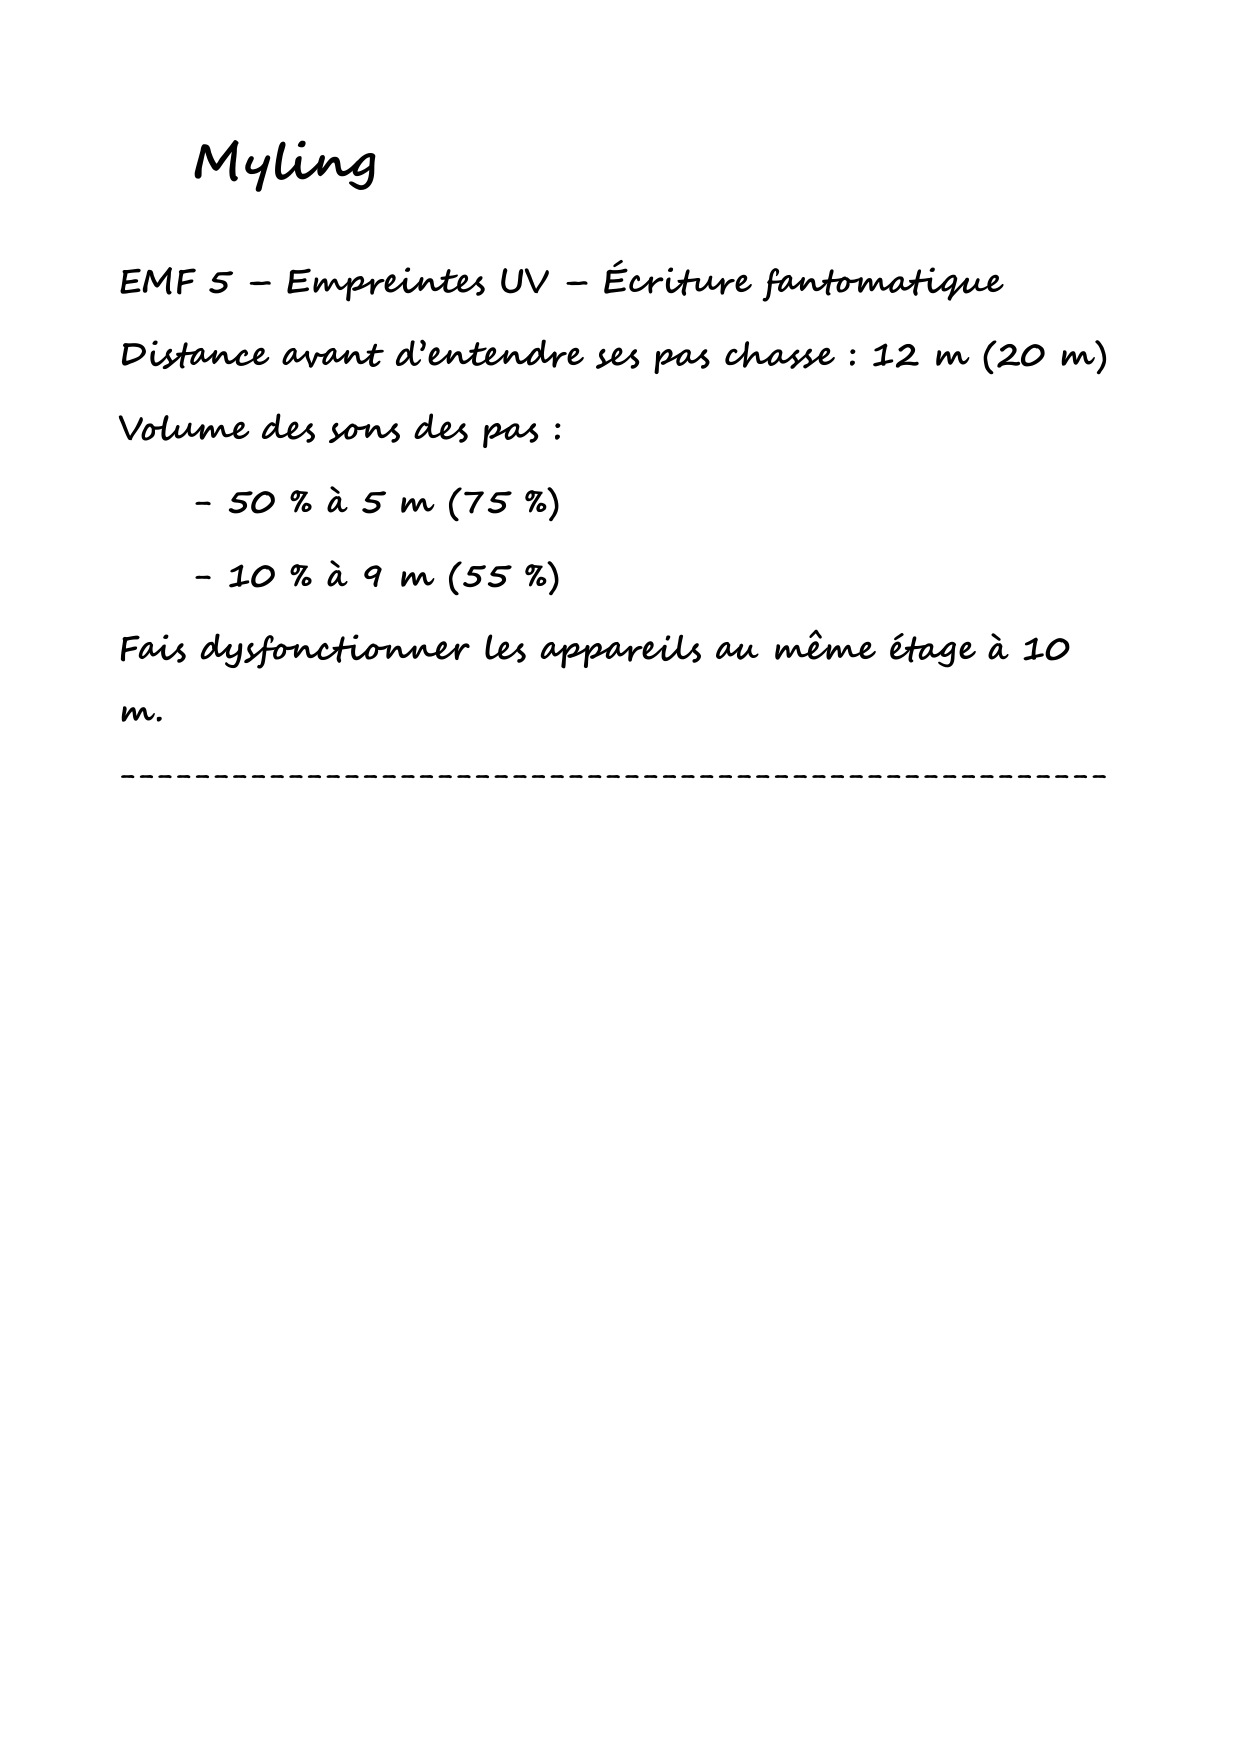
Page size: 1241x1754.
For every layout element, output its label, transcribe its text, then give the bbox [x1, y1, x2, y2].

text Fais dysfonctionner les appareils au même étage à 10 m. [118, 623, 1122, 739]
text - 10 % à 9 m (55 %) [118, 550, 1122, 604]
text ----------------------------------------------------- [118, 753, 1122, 799]
text - 50 % à 5 m (75 %) [118, 477, 1122, 530]
text EMF 5 – Empreintes UV – Écriture fantomatique [118, 256, 1122, 310]
text Distance avant d’entendre ses pas chasse : 12 m (20 m) [118, 330, 1122, 383]
text Volume des sons des pas : [118, 403, 1122, 457]
text Myling [118, 124, 1122, 204]
